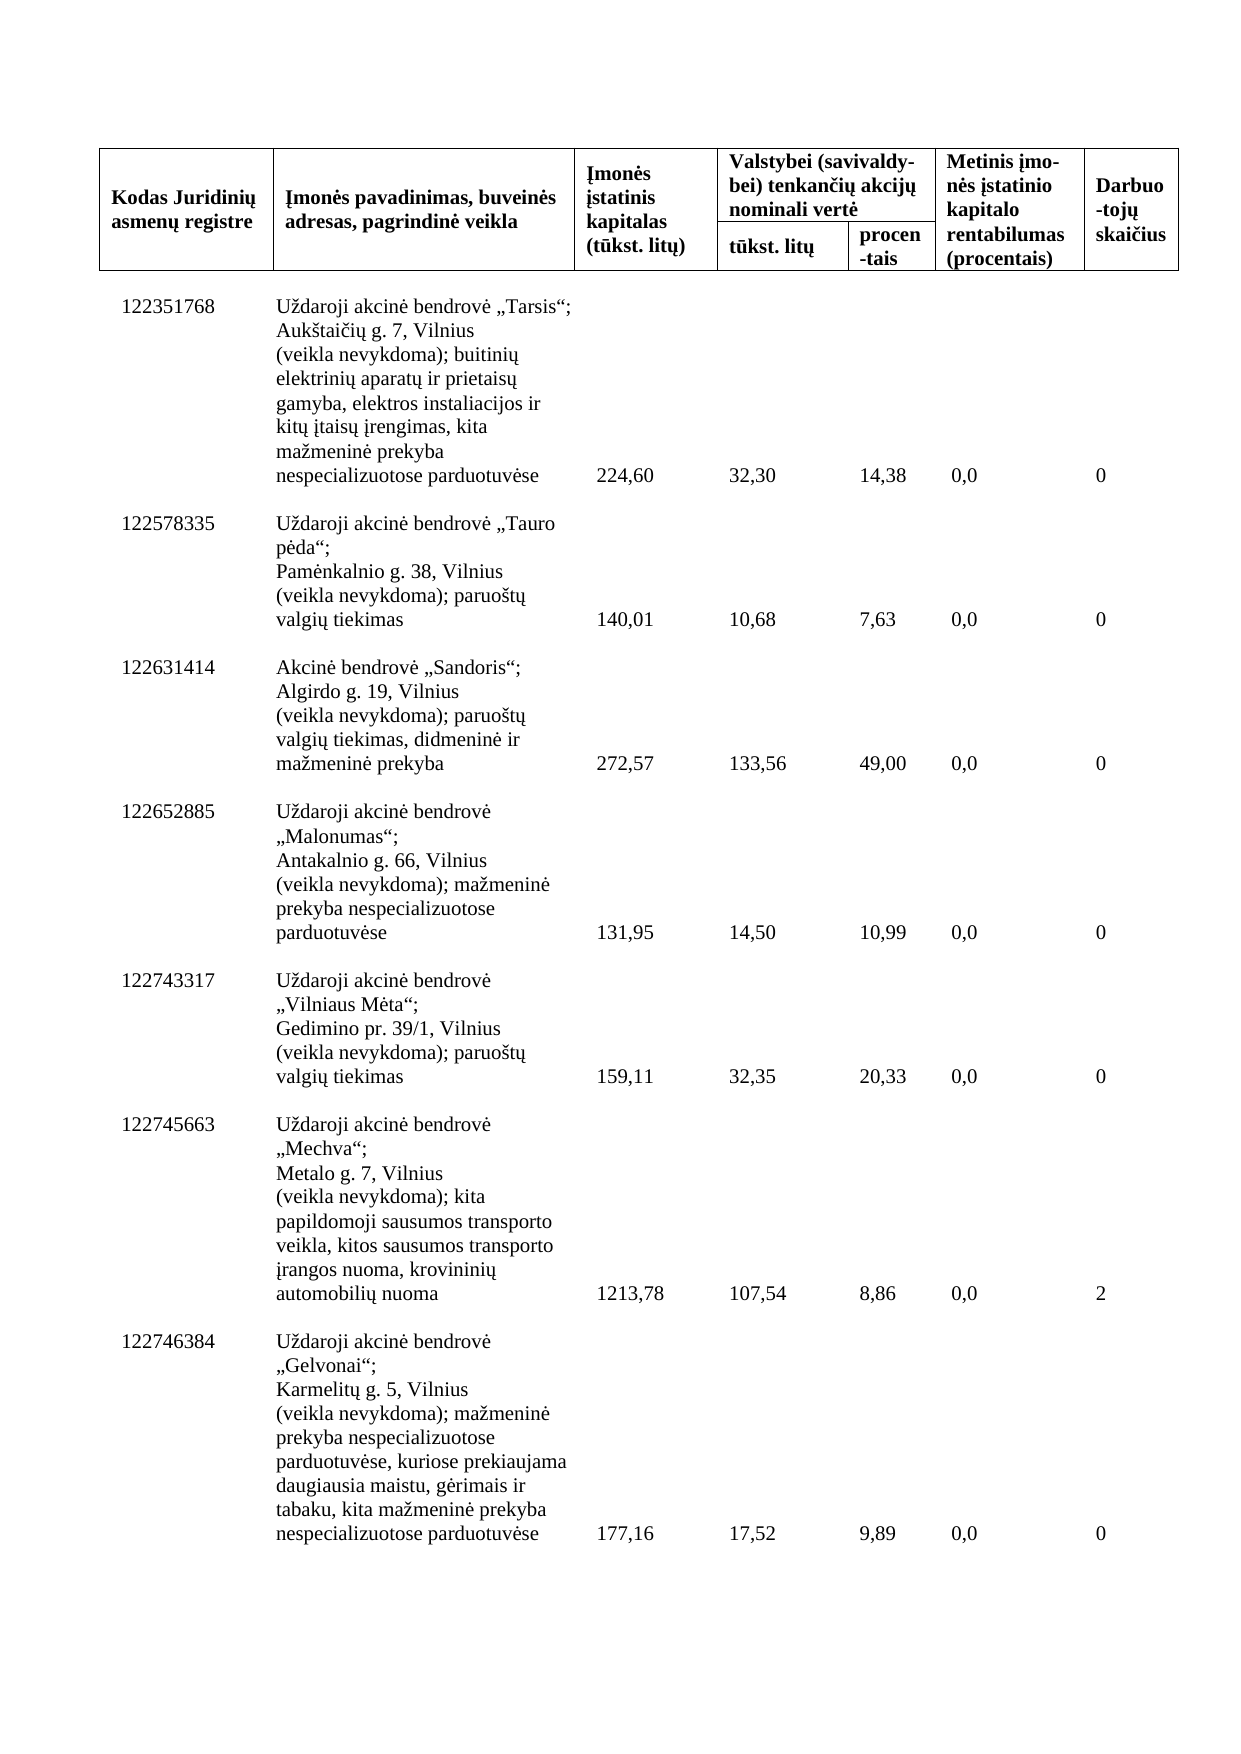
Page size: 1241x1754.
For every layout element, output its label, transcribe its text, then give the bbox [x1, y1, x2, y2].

table_cell 131,95 [585, 800, 718, 944]
table_cell 107,54 [718, 1112, 848, 1305]
table_cell 0 [1084, 511, 1183, 631]
table_cell [105, 631, 1183, 655]
table_cell [100, 487, 104, 511]
table_cell 32,30 [718, 294, 848, 487]
table_cell 0 [1084, 294, 1183, 487]
table_cell [100, 631, 104, 655]
table_cell [1183, 1112, 1198, 1305]
table_cell 0 [1084, 1329, 1183, 1545]
table_cell 10,99 [848, 800, 940, 944]
table_cell [100, 1305, 104, 1329]
table_cell 0,0 [940, 655, 1084, 775]
table_cell 20,33 [848, 968, 940, 1088]
table_cell 1213,78 [585, 1112, 718, 1305]
table_cell 17,52 [718, 1329, 848, 1545]
table_cell 122745663 [105, 1112, 264, 1305]
table_cell [100, 775, 104, 799]
table_cell [105, 270, 1183, 294]
table_cell 0,0 [940, 800, 1084, 944]
table_cell 0 [1084, 968, 1183, 1088]
table_cell [100, 1329, 104, 1545]
table_cell 177,16 [585, 1329, 718, 1545]
table_cell [1183, 800, 1198, 944]
table_cell [1183, 270, 1198, 294]
table_cell Uždaroji akcinė bendrovė „Gelvonai“; Karmelitų g. 5, Vilnius (veikla nevykdoma); mažmeninė prekyba nespecializuotose parduotuvėse, kuriose prekiaujama daugiausia maistu, gėrimais ir tabaku, kita mažmeninė prekyba nespecializuotose parduotuvėse [265, 1329, 585, 1545]
table_cell 14,38 [848, 294, 940, 487]
table_cell [105, 487, 1183, 511]
table_cell tūkst. litų [718, 222, 848, 270]
table_cell 14,50 [718, 800, 848, 944]
table_header Metinis įmo­nės įstatinio kapitalo rentabilumas (procentais) [936, 149, 1084, 270]
table_cell [100, 655, 104, 775]
table_cell [100, 511, 104, 631]
table_cell 8,86 [848, 1112, 940, 1305]
table_cell [1183, 511, 1198, 631]
table_cell [1179, 221, 1183, 270]
table_cell [1183, 775, 1198, 799]
table_header [1179, 148, 1183, 221]
table_cell [105, 944, 1183, 968]
table_cell [100, 271, 104, 294]
table_cell [1183, 944, 1198, 968]
table_cell Uždaroji akcinė bendrovė „Tauro pėda“; Pamėnkalnio g. 38, Vilnius (veikla nevykdoma); paruoštų valgių tiekimas [265, 511, 585, 631]
table_cell 133,56 [718, 655, 848, 775]
table_cell [100, 944, 104, 968]
table_cell [1183, 1545, 1198, 1569]
table_cell 2 [1084, 1112, 1183, 1305]
table_cell [105, 1088, 1183, 1112]
table_cell 122652885 [105, 800, 264, 944]
table_cell [1183, 631, 1198, 655]
table_cell [100, 800, 104, 944]
table_cell 32,35 [718, 968, 848, 1088]
table_cell [1183, 1088, 1198, 1112]
table_cell [1183, 294, 1198, 487]
table_cell Uždaroji akcinė bendrovė „Tarsis“; Aukštaičių g. 7, Vilnius (veikla nevykdoma); buitinių elektrinių aparatų ir prietaisų gamyba, elektros instaliacijos ir kitų įtaisų įrengimas, kita mažmeninė prekyba nespecializuotose parduotuvėse [265, 294, 585, 487]
table_cell [105, 1545, 1183, 1569]
table_cell 224,60 [585, 294, 718, 487]
table_cell [100, 1088, 104, 1112]
table_cell [105, 775, 1183, 799]
table_cell 122743317 [105, 968, 264, 1088]
table_cell procen-tais [849, 222, 935, 270]
table_cell [1183, 1329, 1198, 1545]
table_cell 0,0 [940, 294, 1084, 487]
table_cell 0,0 [940, 968, 1084, 1088]
table_cell [1183, 968, 1198, 1088]
table_cell [1183, 221, 1198, 270]
table_cell 122631414 [105, 655, 264, 775]
table_header Įmonės pavadinimas, buveinės adresas, pagrindinė veikla [274, 149, 574, 270]
table_cell [100, 968, 104, 1088]
table_cell [1183, 487, 1198, 511]
table_cell Akcinė bendrovė „Sandoris“; Algirdo g. 19, Vilnius (veikla nevykdoma); paruoštų valgių tiekimas, didmeninė ir mažmeninė prekyba [265, 655, 585, 775]
table_cell 122351768 [105, 294, 264, 487]
table_header Darbuo-tojų skaičius [1085, 149, 1178, 270]
table_cell [1183, 655, 1198, 775]
table_cell 7,63 [848, 511, 940, 631]
table_cell 0 [1084, 655, 1183, 775]
table_cell 10,68 [718, 511, 848, 631]
table_cell 9,89 [848, 1329, 940, 1545]
table_cell 0,0 [940, 511, 1084, 631]
table_cell [100, 1112, 104, 1305]
table_header [1183, 148, 1198, 221]
table_cell 159,11 [585, 968, 718, 1088]
table_cell 0,0 [940, 1112, 1084, 1305]
table_cell [100, 1545, 104, 1569]
table_cell Uždaroji akcinė bendrovė „Vilniaus Mėta“; Gedimino pr. 39/1, Vilnius (veikla nevykdoma); paruoštų valgių tiekimas [265, 968, 585, 1088]
table_cell 122578335 [105, 511, 264, 631]
table_header Kodas Juridinių asmenų registre [100, 149, 273, 270]
table_cell 0 [1084, 800, 1183, 944]
table_header Įmonės įstatinis kapitalas (tūkst. litų) [575, 149, 717, 270]
table_cell [100, 294, 104, 487]
table_cell Uždaroji akcinė bendrovė „Mechva“; Metalo g. 7, Vilnius (veikla nevykdoma); kita papildomoji sausumos transporto veikla, kitos sausumos transporto įrangos nuoma, krovininių automobilių nuoma [265, 1112, 585, 1305]
table_cell 0,0 [940, 1329, 1084, 1545]
table_cell 49,00 [848, 655, 940, 775]
table_cell [105, 1305, 1183, 1329]
table_cell [1183, 1305, 1198, 1329]
table_cell 122746384 [105, 1329, 264, 1545]
table_cell 272,57 [585, 655, 718, 775]
table_cell 140,01 [585, 511, 718, 631]
table_cell Uždaroji akcinė bendrovė „Malonumas“; Antakalnio g. 66, Vilnius (veikla nevykdoma); mažmeninė prekyba nespecializuotose parduotuvėse [265, 800, 585, 944]
table_header Valstybei (savivaldy­bei) tenkančių akcijų nominali vertė [718, 149, 935, 221]
